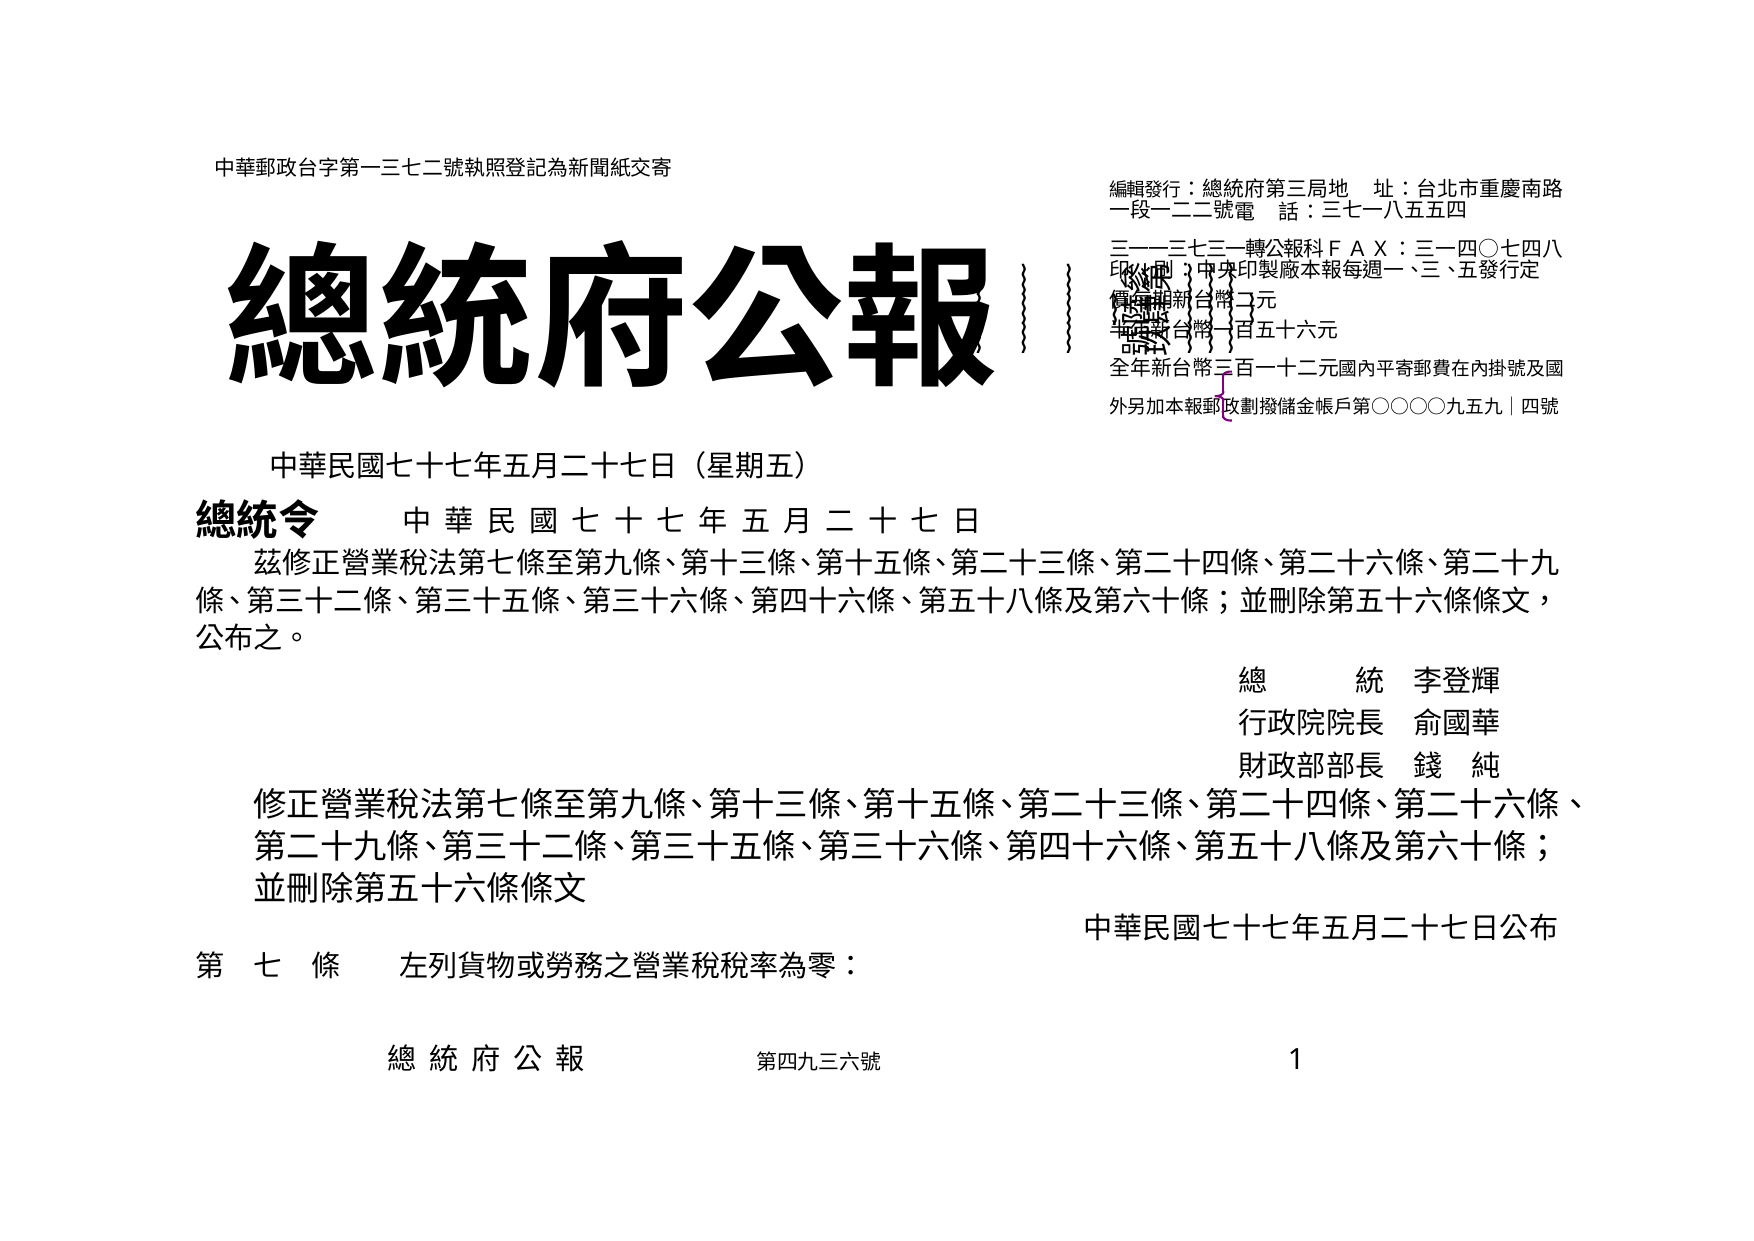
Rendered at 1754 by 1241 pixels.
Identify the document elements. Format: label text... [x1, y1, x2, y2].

text 總 統 李登輝 [195, 661, 1501, 698]
text 財政部部長 錢 純 [195, 746, 1501, 783]
text 中華民國七十七年五月二十七日公布 [195, 908, 1559, 946]
table_header 中華民國七十七年五月二十七日 [399, 222, 986, 543]
text 茲修正營業稅法第七條至第九條、第十三條、第十五條、第二十三條、第二十四條、第二十六條、第二十九條、第三十二條、第三十五條、第三十六條、第四十六條、第五十八條及第六十條；並刪除第五十六條條文，公布之。 [195, 543, 1559, 656]
text 修正營業稅法第七條至第九條、第十三條、第十五條、第二十三條、第二十四條、第二十六條、第二十九條、第三十二條、第三十五條、第三十六條、第四十六條、第五十八條及第六十條；並刪除第五十六條條文 [253, 783, 1559, 908]
text 行政院院長 俞國華 [195, 703, 1501, 741]
text 第 七 條 左列貨物或勞務之營業稅稅率為零： [195, 946, 1559, 983]
table_header 總統令 [192, 222, 399, 543]
